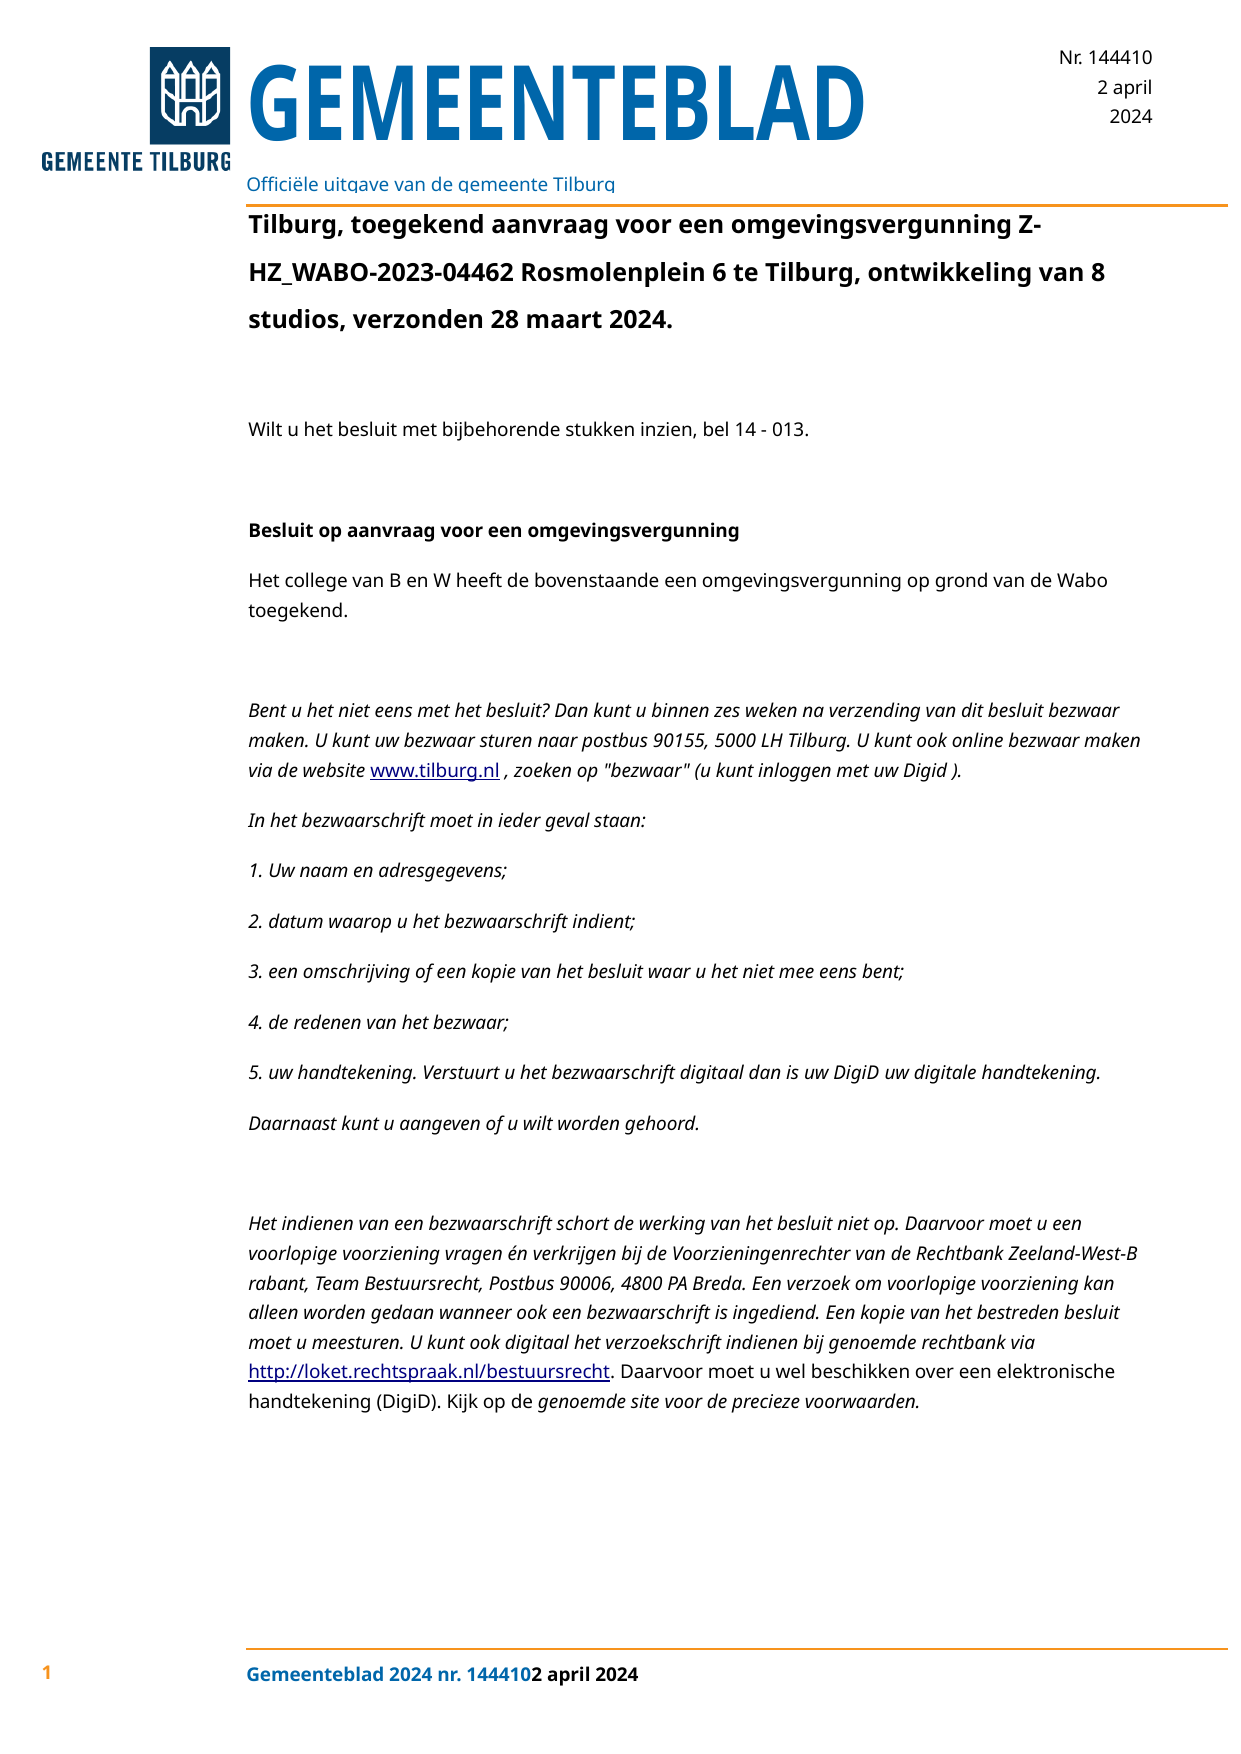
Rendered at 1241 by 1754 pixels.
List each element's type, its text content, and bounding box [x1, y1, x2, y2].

text 5. uw handtekening. Verstuurt u het bezwaarschrift digitaal dan is uw DigiD uw digitale handtekening. [248, 1059, 1152, 1085]
picture [41, 47, 231, 172]
text 2. datum waarop u het bezwaarschrift indient; [248, 908, 1152, 934]
text In het bezwaarschrift moet in ieder geval staan: [248, 807, 1152, 833]
text Het college van B en W heeft de bovenstaande een omgevingsvergunning op grond van de Wabo toegekend. [248, 567, 1152, 622]
text Wilt u het besluit met bijbehorende stukken inzien, bel 14 - 013. [248, 416, 1152, 442]
text Tilburg, toegekend aanvraag voor een omgevingsvergunning Z-HZ_WABO-2023-04462 Rosmolenplein 6 te Tilburg, ontwikkeling van 8 studios, verzonden 28 maart 2024. [248, 207, 1152, 336]
text 3. een omschrijving of een kopie van het besluit waar u het niet mee eens bent; [248, 958, 1152, 984]
text Besluit op aanvraag voor een omgevingsvergunning [248, 517, 1152, 542]
text 1. Uw naam en adresgegevens; [248, 858, 1152, 883]
text Het indienen van een bezwaarschrift schort de werking van het besluit niet op. Daarvoor moet u een voorlopige voorziening vragen én verkrijgen bij de Voorzieningenrechter van de Rechtbank Zeeland-West-B rabant, Team Bestuursrecht, Postbus 90006, 4800 PA Breda. Een verzoek om voorlopige voorziening kan alleen worden gedaan wanneer ook een bezwaarschrift is ingediend. Een kopie van het bestreden besluit moet u meesturen. U kunt ook digitaal het verzoekschrift indienen bij genoemde rechtbank via http://loket.rechtspraak.nl/bestuursrecht. Daarvoor moet u wel beschikken over een elektronische handtekening (DigiD). Kijk op de genoemde site voor de precieze voorwaarden. [248, 1211, 1152, 1414]
text 4. de redenen van het bezwaar; [248, 1009, 1152, 1034]
text Bent u het niet eens met het besluit? Dan kunt u binnen zes weken na verzending van dit besluit bezwaar maken. U kunt uw bezwaar sturen naar postbus 90155, 5000 LH Tilburg. U kunt ook online bezwaar maken via de website www.tilburg.nl , zoeken op "bezwaar" (u kunt inloggen met uw Digid ). [248, 698, 1152, 782]
text Daarnaast kunt u aangeven of u wilt worden gehoord. [248, 1110, 1152, 1135]
